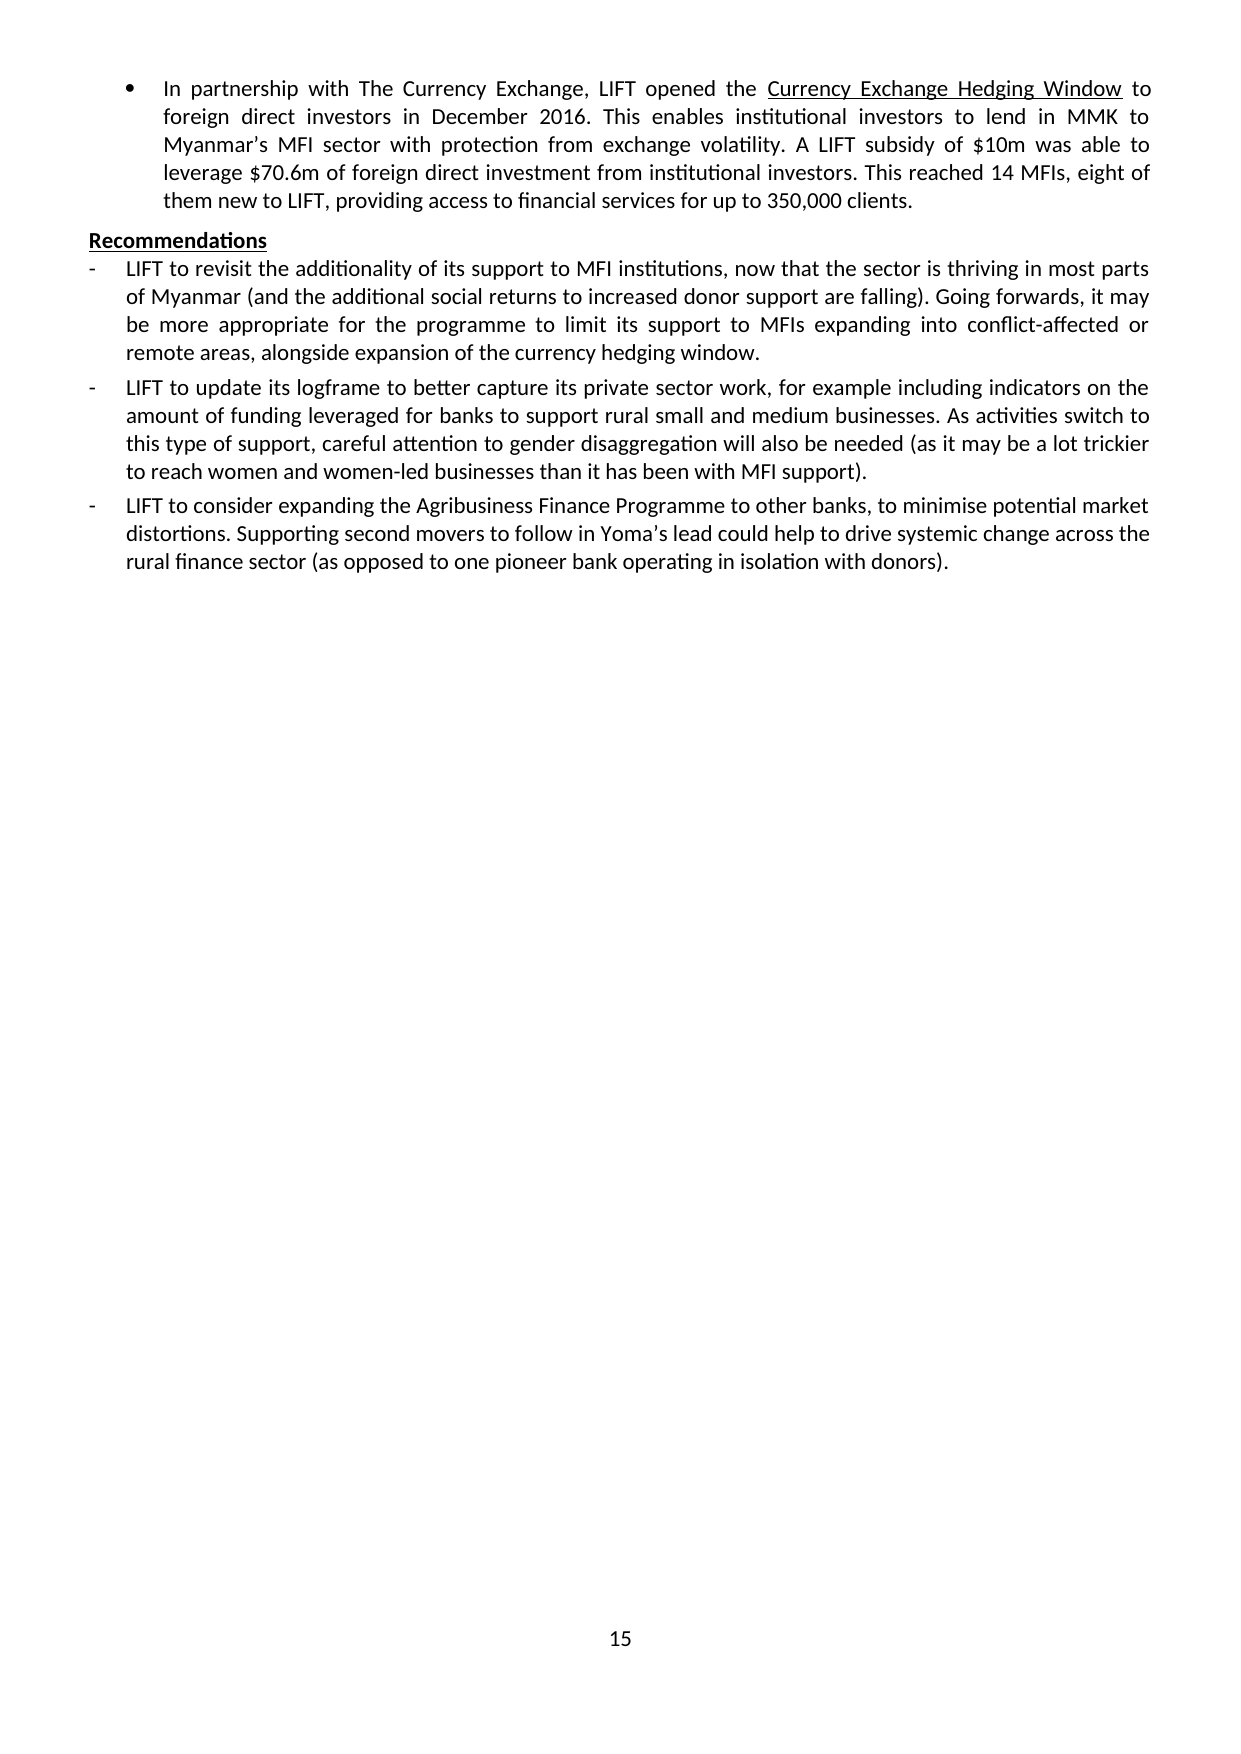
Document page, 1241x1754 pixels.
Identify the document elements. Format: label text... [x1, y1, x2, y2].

subtitle Recommendations [89, 226, 1152, 254]
list LIFT to update its logframe to better capture its private sector work, for example including indicators on the amount of funding leveraged for banks to support rural small and medium businesses. As activities switch to this type of support, careful attention to gender disaggregation will also be needed (as it may be a lot trickier to reach women and women-led businesses than it has been with MFI support). [89, 373, 1152, 485]
list LIFT to consider expanding the Agribusiness Finance Programme to other banks, to minimise potential market distortions. Supporting second movers to follow in Yoma’s lead could help to drive systemic change across the rural finance sector (as opposed to one pioneer bank operating in isolation with donors). [89, 491, 1152, 575]
list LIFT to revisit the additionality of its support to MFI institutions, now that the sector is thriving in most parts of Myanmar (and the additional social returns to increased donor support are falling). Going forwards, it may be more appropriate for the programme to limit its support to MFIs expanding into conflict-affected or remote areas, alongside expansion of the currency hedging window. [89, 254, 1152, 367]
list In partnership with The Currency Exchange, LIFT opened the Currency Exchange Hedging Window to foreign direct investors in December 2016. This enables institutional investors to lend in MMK to Myanmar’s MFI sector with protection from exchange volatility. A LIFT subsidy of $10m was able to leverage $70.6m of foreign direct investment from institutional investors. This reached 14 MFIs, eight of them new to LIFT, providing access to financial services for up to 350,000 clients. [126, 74, 1152, 214]
